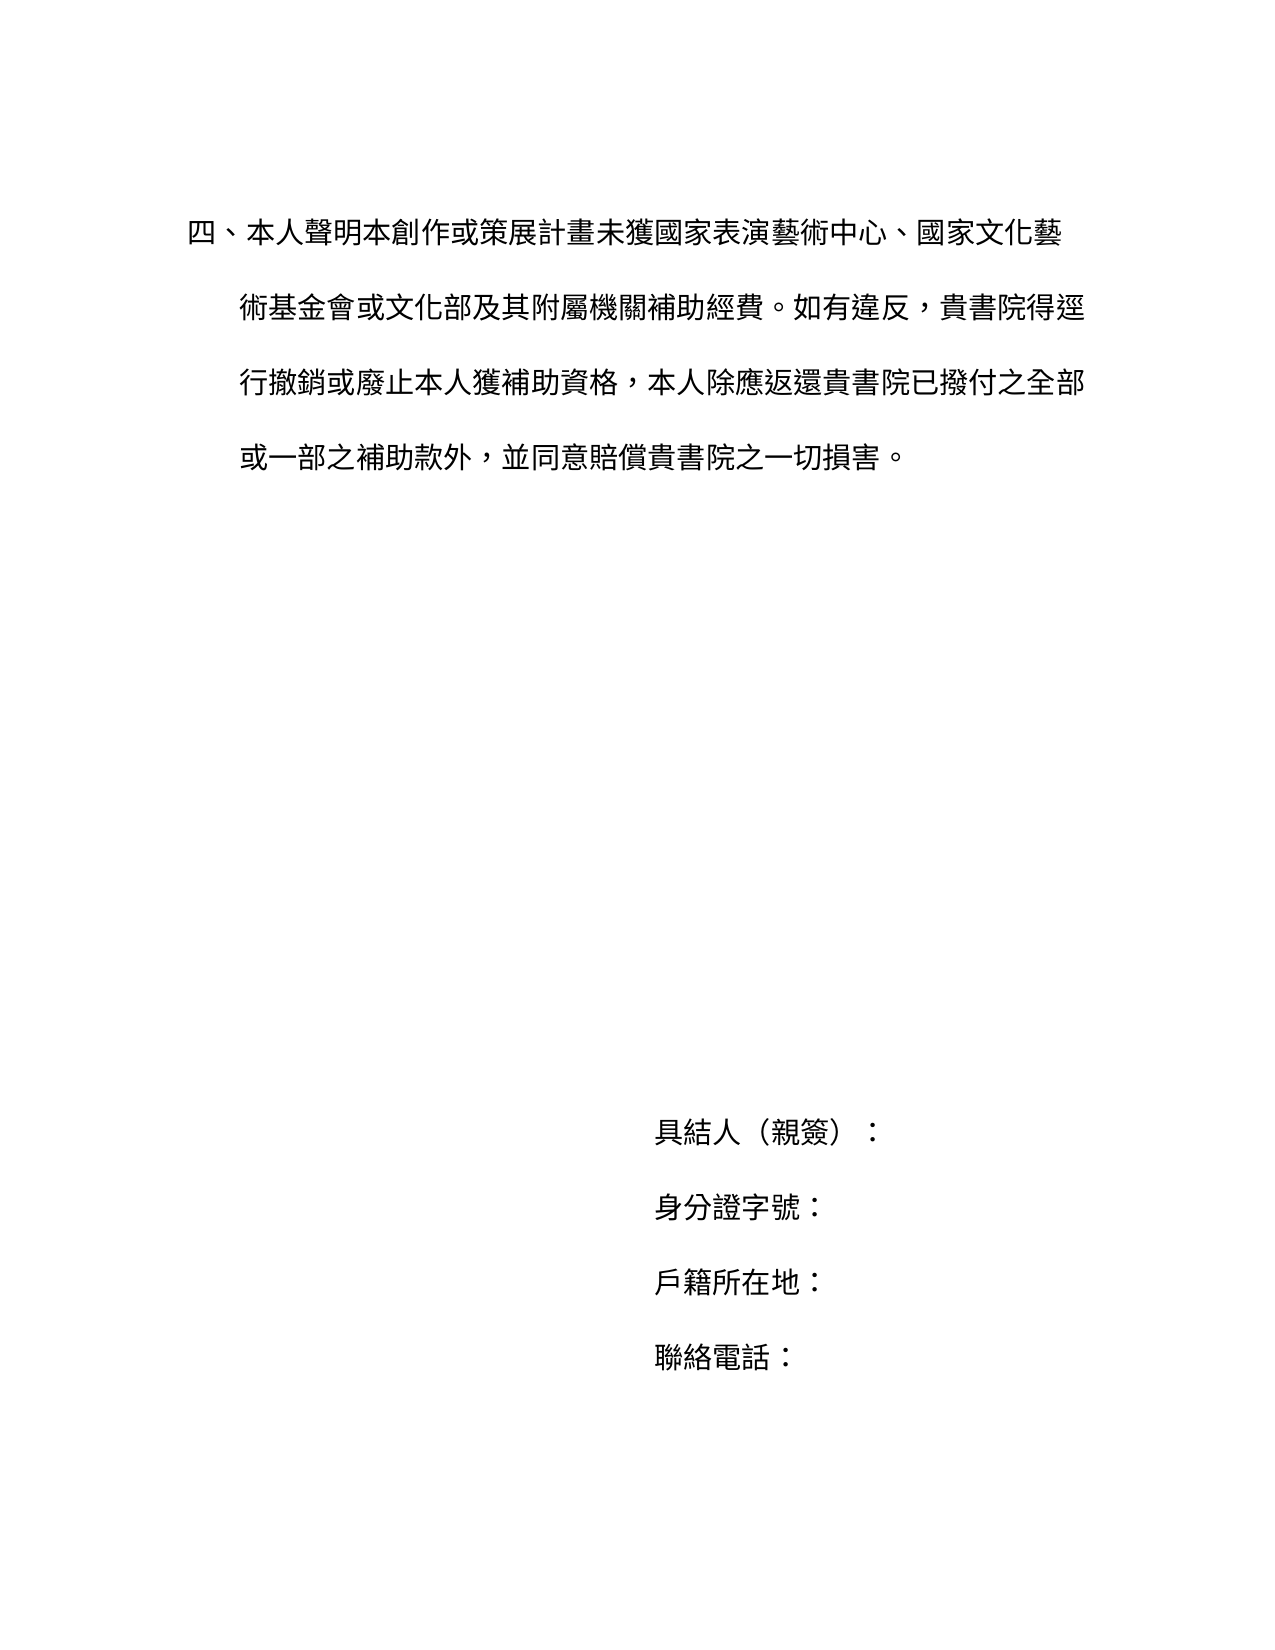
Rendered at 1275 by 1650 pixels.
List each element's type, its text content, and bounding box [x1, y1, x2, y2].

text 戶籍所在地： [187, 1237, 1087, 1312]
text 聯絡電話： [187, 1312, 1087, 1387]
text 四、本人聲明本創作或策展計畫未獲國家表演藝術中心、國家文化藝術基金會或文化部及其附屬機關補助經費。如有違反，貴書院得逕行撤銷或廢止本人獲補助資格，本人除應返還貴書院已撥付之全部或一部之補助款外，並同意賠償貴書院之一切損害。 [187, 187, 1087, 487]
text 身分證字號： [187, 1162, 1087, 1237]
text 具結人（親簽）： [187, 1087, 1087, 1162]
